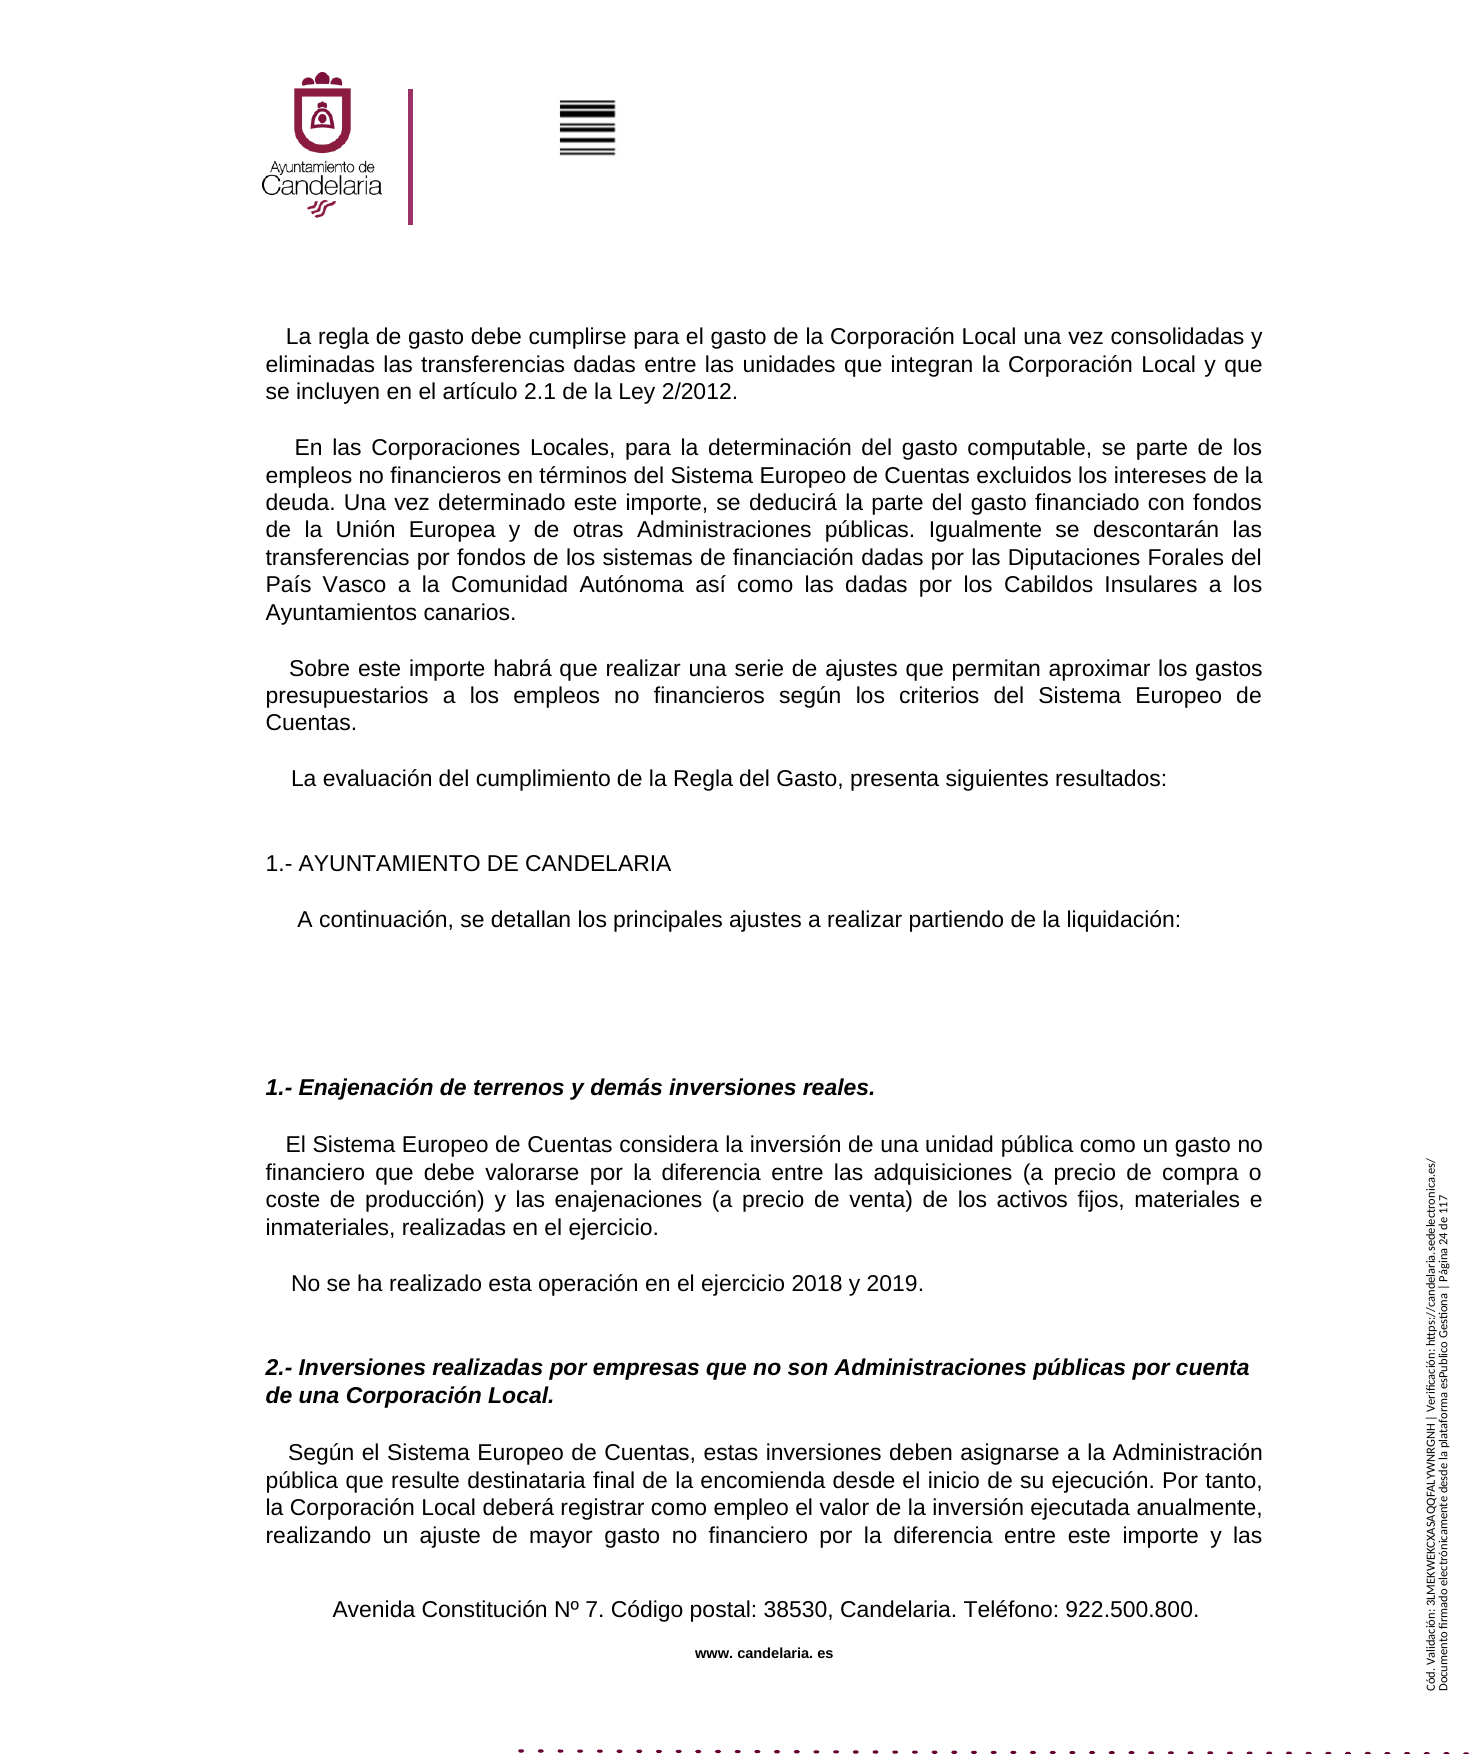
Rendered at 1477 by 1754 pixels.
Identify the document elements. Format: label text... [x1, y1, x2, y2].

text La regla de gasto debe cumplirse para el gasto de la Corporación Local una vez consolidadas y eliminadas las transferencias dadas entre las unidades que integran la Corporación Local y que se incluyen en el artículo 2.1 de la Ley 2/2012. [265, 323, 1263, 404]
text Según el Sistema Europeo de Cuentas, estas inversiones deben asignarse a la Administración pública que resulte destinataria final de la encomienda desde el inicio de su ejecución. Por tanto, la Corporación Local deberá registrar como empleo el valor de la inversión ejecutada anualmente, realizando un ajuste de mayor gasto no financiero por la diferencia entre este importe y las [265, 1439, 1263, 1548]
text Sobre este importe habrá que realizar una serie de ajustes que permitan aproximar los gastos presupuestarios a los empleos no financieros según los criterios del Sistema Europeo de Cuentas. [265, 654, 1263, 736]
text 1.- AYUNTAMIENTO DE CANDELARIA [265, 849, 1263, 876]
text 2.- Inversiones realizadas por empresas que no son Administraciones públicas por cuenta de una Corporación Local. [265, 1354, 1269, 1409]
text No se ha realizado esta operación en el ejercicio 2018 y 2019. [265, 1269, 1263, 1296]
text La evaluación del cumplimiento de la Regla del Gasto, presenta siguientes resultados: [265, 765, 1263, 792]
text A continuación, se detallan los principales ajustes a realizar partiendo de la liquidación: [265, 906, 1263, 932]
text En las Corporaciones Locales, para la determinación del gasto computable, se parte de los empleos no financieros en términos del Sistema Europeo de Cuentas excluidos los intereses de la deuda. Una vez determinado este importe, se deducirá la parte del gasto financiado con fondos de la Unión Europea y de otras Administraciones públicas. Igualmente se descontarán las transferencias por fondos de los sistemas de financiación dadas por las Diputaciones Forales del País Vasco a la Comunidad Autónoma así como las dadas por los Cabildos Insulares a los Ayuntamientos canarios. [265, 434, 1263, 625]
text El Sistema Europeo de Cuentas considera la inversión de una unidad pública como un gasto no financiero que debe valorarse por la diferencia entre las adquisiciones (a precio de compra o coste de producción) y las enajenaciones (a precio de venta) de los activos fijos, materiales e inmateriales, realizadas en el ejercicio. [265, 1131, 1263, 1240]
text 1.- Enajenación de terrenos y demás inversiones reales. [265, 1074, 1269, 1101]
